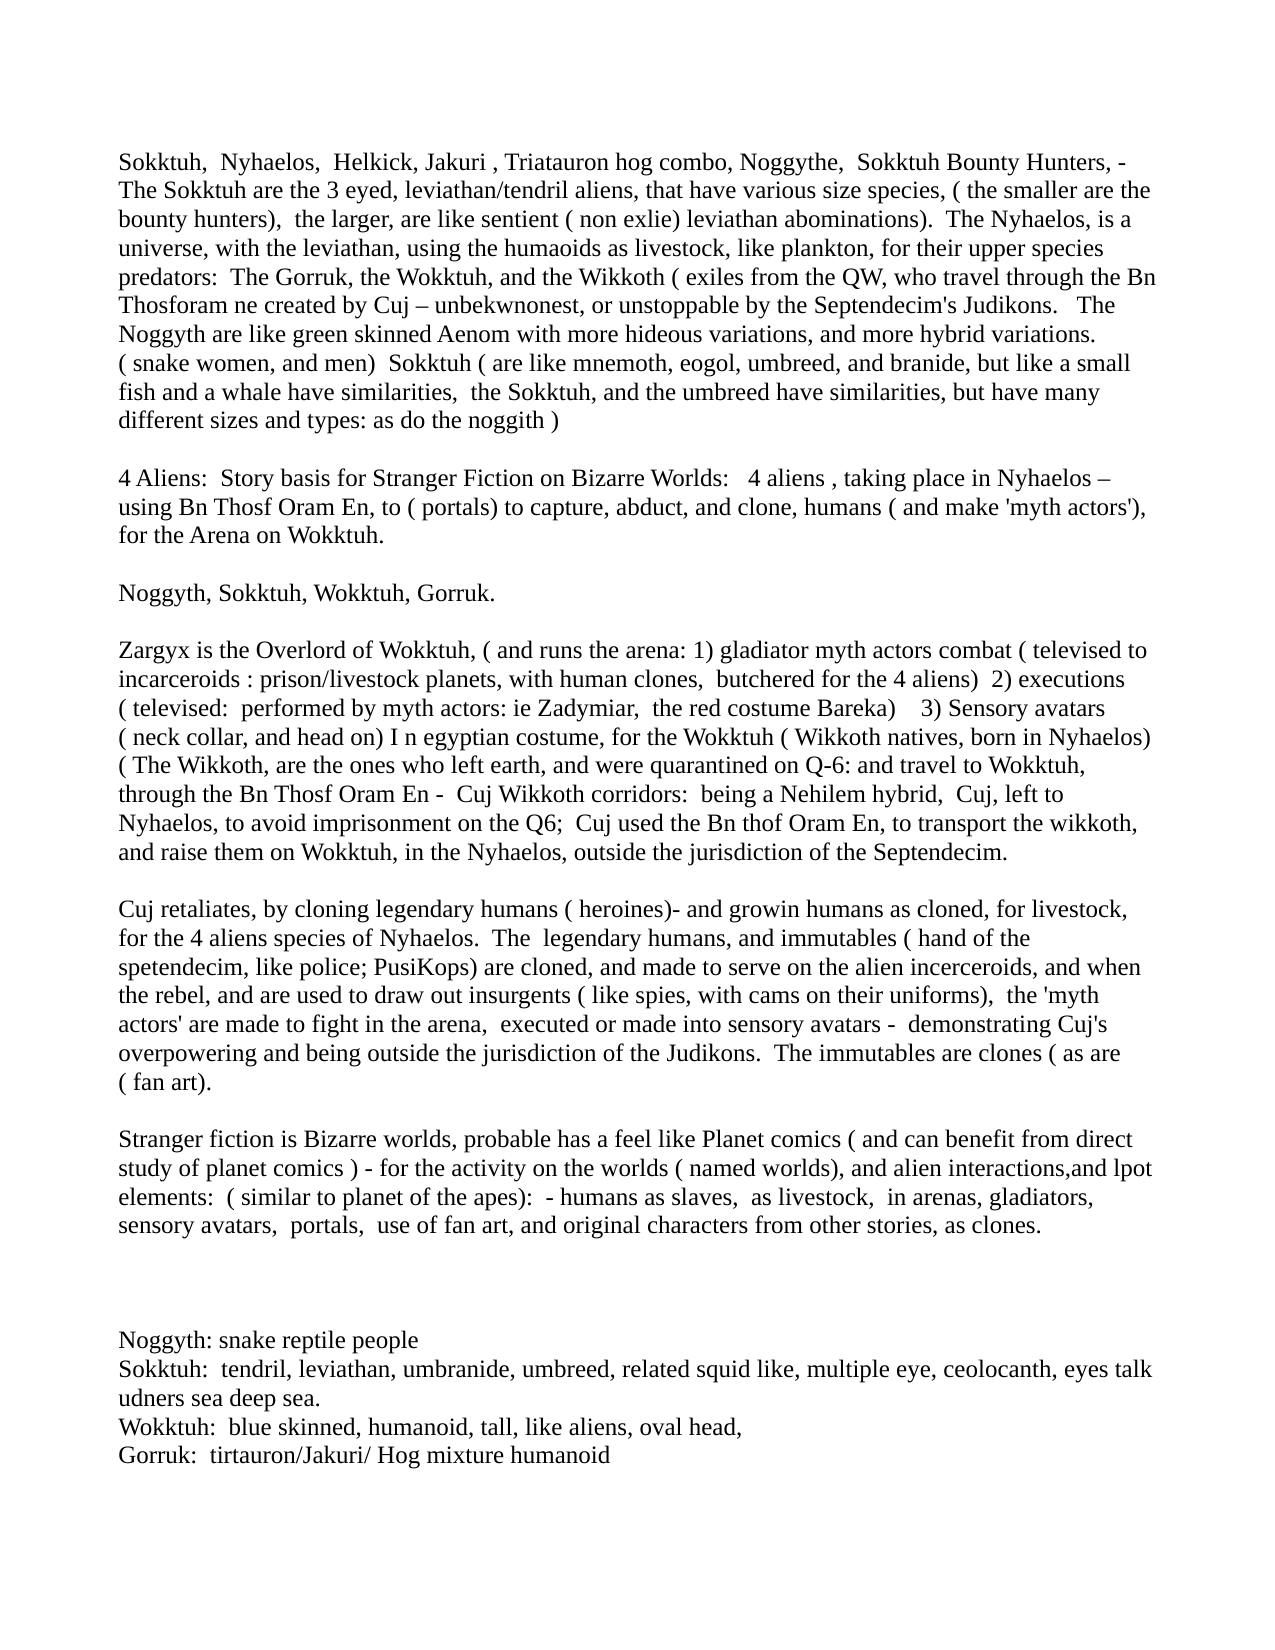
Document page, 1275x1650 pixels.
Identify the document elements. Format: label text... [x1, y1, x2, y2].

text Stranger fiction is Bizarre worlds, probable has a feel like Planet comics ( and can benefit from direct study of planet comics ) - for the activity on the worlds ( named worlds), and alien interactions,and lpot elements: ( similar to planet of the apes): - humans as slaves, as livestock, in arenas, gladiators, sensory avatars, portals, use of fan art, and original characters from other stories, as clones. [118, 1124, 1157, 1239]
text 4 Aliens: Story basis for Stranger Fiction on Bizarre Worlds: 4 aliens , taking place in Nyhaelos – using Bn Thosf Oram En, to ( portals) to capture, abduct, and clone, humans ( and make 'myth actors'), for the Arena on Wokktuh. [118, 463, 1157, 549]
text Zargyx is the Overlord of Wokktuh, ( and runs the arena: 1) gladiator myth actors combat ( televised to incarceroids : prison/livestock planets, with human clones, butchered for the 4 aliens) 2) executions ( televised: performed by myth actors: ie Zadymiar, the red costume Bareka) 3) Sensory avatars ( neck collar, and head on) I n egyptian costume, for the Wokktuh ( Wikkoth natives, born in Nyhaelos) ( The Wikkoth, are the ones who left earth, and were quarantined on Q-6: and travel to Wokktuh, through the Bn Thosf Oram En - Cuj Wikkoth corridors: being a Nehilem hybrid, Cuj, left to Nyhaelos, to avoid imprisonment on the Q6; Cuj used the Bn thof Oram En, to transport the wikkoth, and raise them on Wokktuh, in the Nyhaelos, outside the jurisdiction of the Septendecim. [118, 636, 1157, 866]
text Sokktuh: tendril, leviathan, umbranide, umbreed, related squid like, multiple eye, ceolocanth, eyes talk udners sea deep sea. [118, 1354, 1157, 1412]
text Noggyth, Sokktuh, Wokktuh, Gorruk. [118, 578, 1157, 607]
text Noggyth: snake reptile people [118, 1326, 1157, 1354]
text Sokktuh, Nyhaelos, Helkick, Jakuri , Triatauron hog combo, Noggythe, Sokktuh Bounty Hunters, - The Sokktuh are the 3 eyed, leviathan/tendril aliens, that have various size species, ( the smaller are the bounty hunters), the larger, are like sentient ( non exlie) leviathan abominations). The Nyhaelos, is a universe, with the leviathan, using the humaoids as livestock, like plankton, for their upper species predators: The Gorruk, the Wokktuh, and the Wikkoth ( exiles from the QW, who travel through the Bn Thosforam ne created by Cuj – unbekwnonest, or unstoppable by the Septendecim's Judikons. The Noggyth are like green skinned Aenom with more hideous variations, and more hybrid variations. ( snake women, and men) Sokktuh ( are like mnemoth, eogol, umbreed, and branide, but like a small fish and a whale have similarities, the Sokktuh, and the umbreed have similarities, but have many different sizes and types: as do the noggith ) [118, 147, 1157, 434]
text Wokktuh: blue skinned, humanoid, tall, like aliens, oval head, [118, 1412, 1157, 1441]
text Cuj retaliates, by cloning legendary humans ( heroines)- and growin humans as cloned, for livestock, for the 4 aliens species of Nyhaelos. The legendary humans, and immutables ( hand of the spetendecim, like police; PusiKops) are cloned, and made to serve on the alien incerceroids, and when the rebel, and are used to draw out insurgents ( like spies, with cams on their uniforms), the 'myth actors' are made to fight in the arena, executed or made into sensory avatars - demonstrating Cuj's overpowering and being outside the jurisdiction of the Judikons. The immutables are clones ( as are ( fan art). [118, 894, 1157, 1096]
text Gorruk: tirtauron/Jakuri/ Hog mixture humanoid [118, 1441, 1157, 1469]
